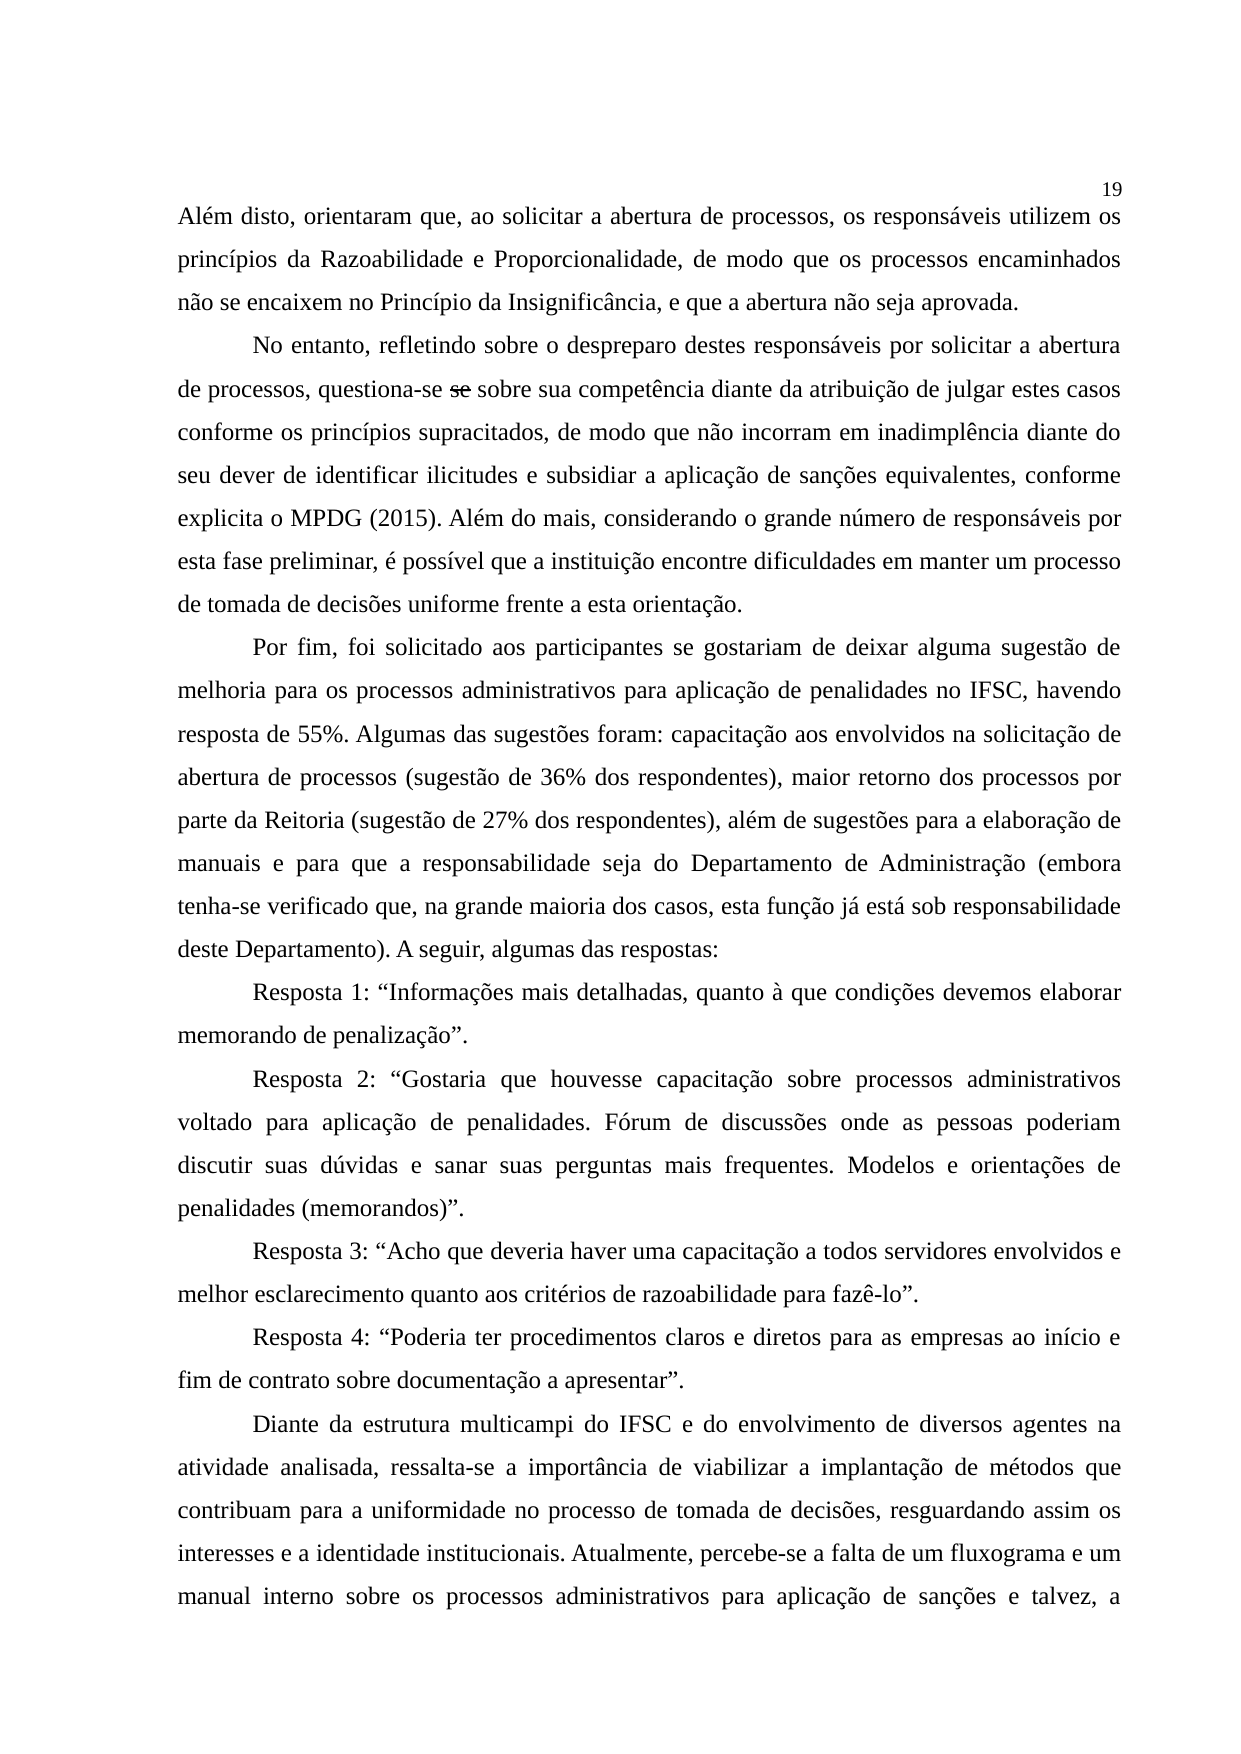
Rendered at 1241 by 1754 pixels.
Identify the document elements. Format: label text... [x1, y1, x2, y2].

text Resposta 4: “Poderia ter procedimentos claros e diretos para as empresas ao início e fim de contrato sobre documentação a apresentar”. [177, 1322, 1122, 1394]
text Além disto, orientaram que, ao solicitar a abertura de processos, os responsáveis utilizem os princípios da Razoabilidade e Proporcionalidade, de modo que os processos encaminhados não se encaixem no Princípio da Insignificância, e que a abertura não seja aprovada. [177, 201, 1122, 316]
text Resposta 1: “Informações mais detalhadas, quanto à que condições devemos elaborar memorando de penalização”. [177, 977, 1122, 1049]
text Resposta 3: “Acho que deveria haver uma capacitação a todos servidores envolvidos e melhor esclarecimento quanto aos critérios de razoabilidade para fazê-lo”. [177, 1236, 1122, 1308]
text No entanto, refletindo sobre o despreparo destes responsáveis por solicitar a abertura de processos, questiona-se se sobre sua competência diante da atribuição de julgar estes casos conforme os princípios supracitados, de modo que não incorram em inadimplência diante do seu dever de identificar ilicitudes e subsidiar a aplicação de sanções equivalentes, conforme explicita o MPDG (2015). Além do mais, considerando o grande número de responsáveis por esta fase preliminar, é possível que a instituição encontre dificuldades em manter um processo de tomada de decisões uniforme frente a esta orientação. [177, 331, 1122, 618]
text Resposta 2: “Gostaria que houvesse capacitação sobre processos administrativos voltado para aplicação de penalidades. Fórum de discussões onde as pessoas poderiam discutir suas dúvidas e sanar suas perguntas mais frequentes. Modelos e orientações de penalidades (memorandos)”. [177, 1064, 1122, 1222]
text Diante da estrutura multicampi do IFSC e do envolvimento de diversos agentes na atividade analisada, ressalta-se a importância de viabilizar a implantação de métodos que contribuam para a uniformidade no processo de tomada de decisões, resguardando assim os interesses e a identidade institucionais. Atualmente, percebe-se a falta de um fluxograma e um manual interno sobre os processos administrativos para aplicação de sanções e talvez, a [177, 1409, 1122, 1610]
text Por fim, foi solicitado aos participantes se gostariam de deixar alguma sugestão de melhoria para os processos administrativos para aplicação de penalidades no IFSC, havendo resposta de 55%. Algumas das sugestões foram: capacitação aos envolvidos na solicitação de abertura de processos (sugestão de 36% dos respondentes), maior retorno dos processos por parte da Reitoria (sugestão de 27% dos respondentes), além de sugestões para a elaboração de manuais e para que a responsabilidade seja do Departamento de Administração (embora tenha-se verificado que, na grande maioria dos casos, esta função já está sob responsabilidade deste Departamento). A seguir, algumas das respostas: [177, 632, 1122, 963]
